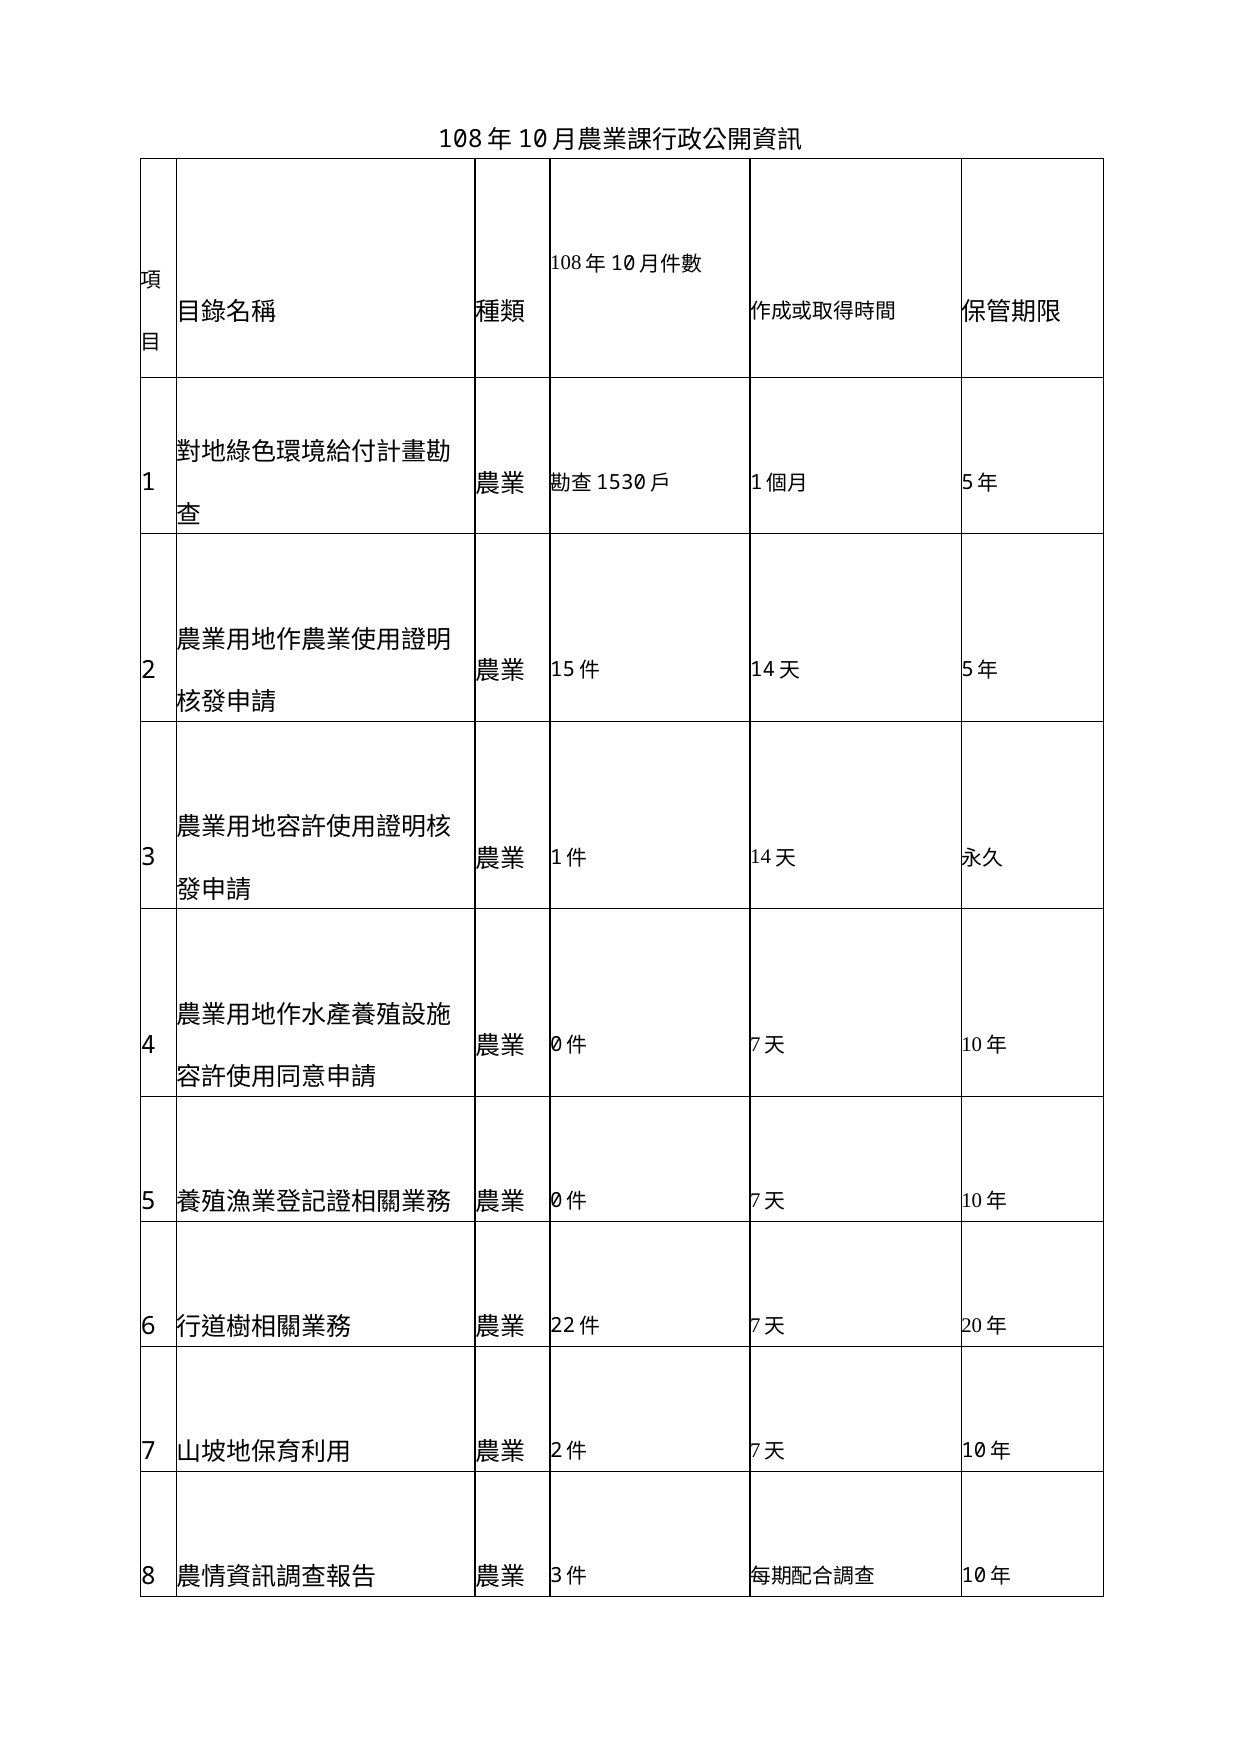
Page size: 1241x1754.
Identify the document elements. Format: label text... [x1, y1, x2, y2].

table_cell 0件 [551, 909, 749, 1096]
table_cell 7天 [751, 1222, 961, 1346]
table_cell 5年 [962, 534, 1103, 721]
table_cell 4 [141, 909, 176, 1096]
table_cell 0件 [551, 1097, 749, 1221]
table_cell 農業 [476, 909, 549, 1096]
table_cell 農業 [476, 1347, 549, 1471]
table_cell 3 [141, 722, 176, 908]
table_cell 1個月 [751, 378, 961, 533]
table_cell 20年 [962, 1222, 1103, 1346]
table_cell 10年 [962, 1097, 1103, 1221]
table_cell 農業 [476, 1222, 549, 1346]
table_cell 農情資訊調查報告 [177, 1472, 474, 1596]
table_cell 15件 [551, 534, 749, 721]
table_cell 14天 [751, 534, 961, 721]
table_cell 7 [141, 1347, 176, 1471]
table_cell 農業 [476, 722, 549, 908]
table_cell 8 [141, 1472, 176, 1596]
table_cell 5年 [962, 378, 1103, 533]
table_cell 1件 [551, 722, 749, 908]
table_cell 山坡地保育利用 [177, 1347, 474, 1471]
table_cell 7天 [751, 909, 961, 1096]
table_cell 行道樹相關業務 [177, 1222, 474, 1346]
table_cell 勘查1530戶 [551, 378, 749, 533]
table_cell 14天 [751, 722, 961, 908]
table_cell 2件 [551, 1347, 749, 1471]
table_header 目錄名稱 [177, 159, 474, 377]
table_header 作成或取得時間 [751, 159, 961, 377]
table_header 108年10月件數 [551, 159, 749, 377]
table_cell 1 [141, 378, 176, 533]
table_cell 永久 [962, 722, 1103, 908]
table_header 種類 [476, 159, 549, 377]
table_header 項目 [141, 159, 176, 377]
table_cell 農業 [476, 378, 549, 533]
table_cell 農業用地作水產養殖設施容許使用同意申請 [177, 909, 474, 1096]
table_cell 農業 [476, 1472, 549, 1596]
table_cell 10年 [962, 1347, 1103, 1471]
table_cell 2 [141, 534, 176, 721]
table_header 保管期限 [962, 159, 1103, 377]
table_cell 農業 [476, 1097, 549, 1221]
table_cell 7天 [751, 1097, 961, 1221]
table_cell 5 [141, 1097, 176, 1221]
table_cell 3件 [551, 1472, 749, 1596]
table_cell 每期配合調查 [751, 1472, 961, 1596]
table_cell 6 [141, 1222, 176, 1346]
table_cell 農業用地容許使用證明核發申請 [177, 722, 474, 908]
table_cell 10年 [962, 1472, 1103, 1596]
table_cell 10年 [962, 909, 1103, 1096]
table_cell 22件 [551, 1222, 749, 1346]
table_cell 對地綠色環境給付計畫勘查 [177, 378, 474, 533]
table_cell 農業用地作農業使用證明核發申請 [177, 534, 474, 721]
table_cell 7天 [751, 1347, 961, 1471]
table_cell 農業 [476, 534, 549, 721]
table_cell 養殖漁業登記證相關業務 [177, 1097, 474, 1221]
text 108年10月農業課行政公開資訊 [142, 96, 1098, 158]
